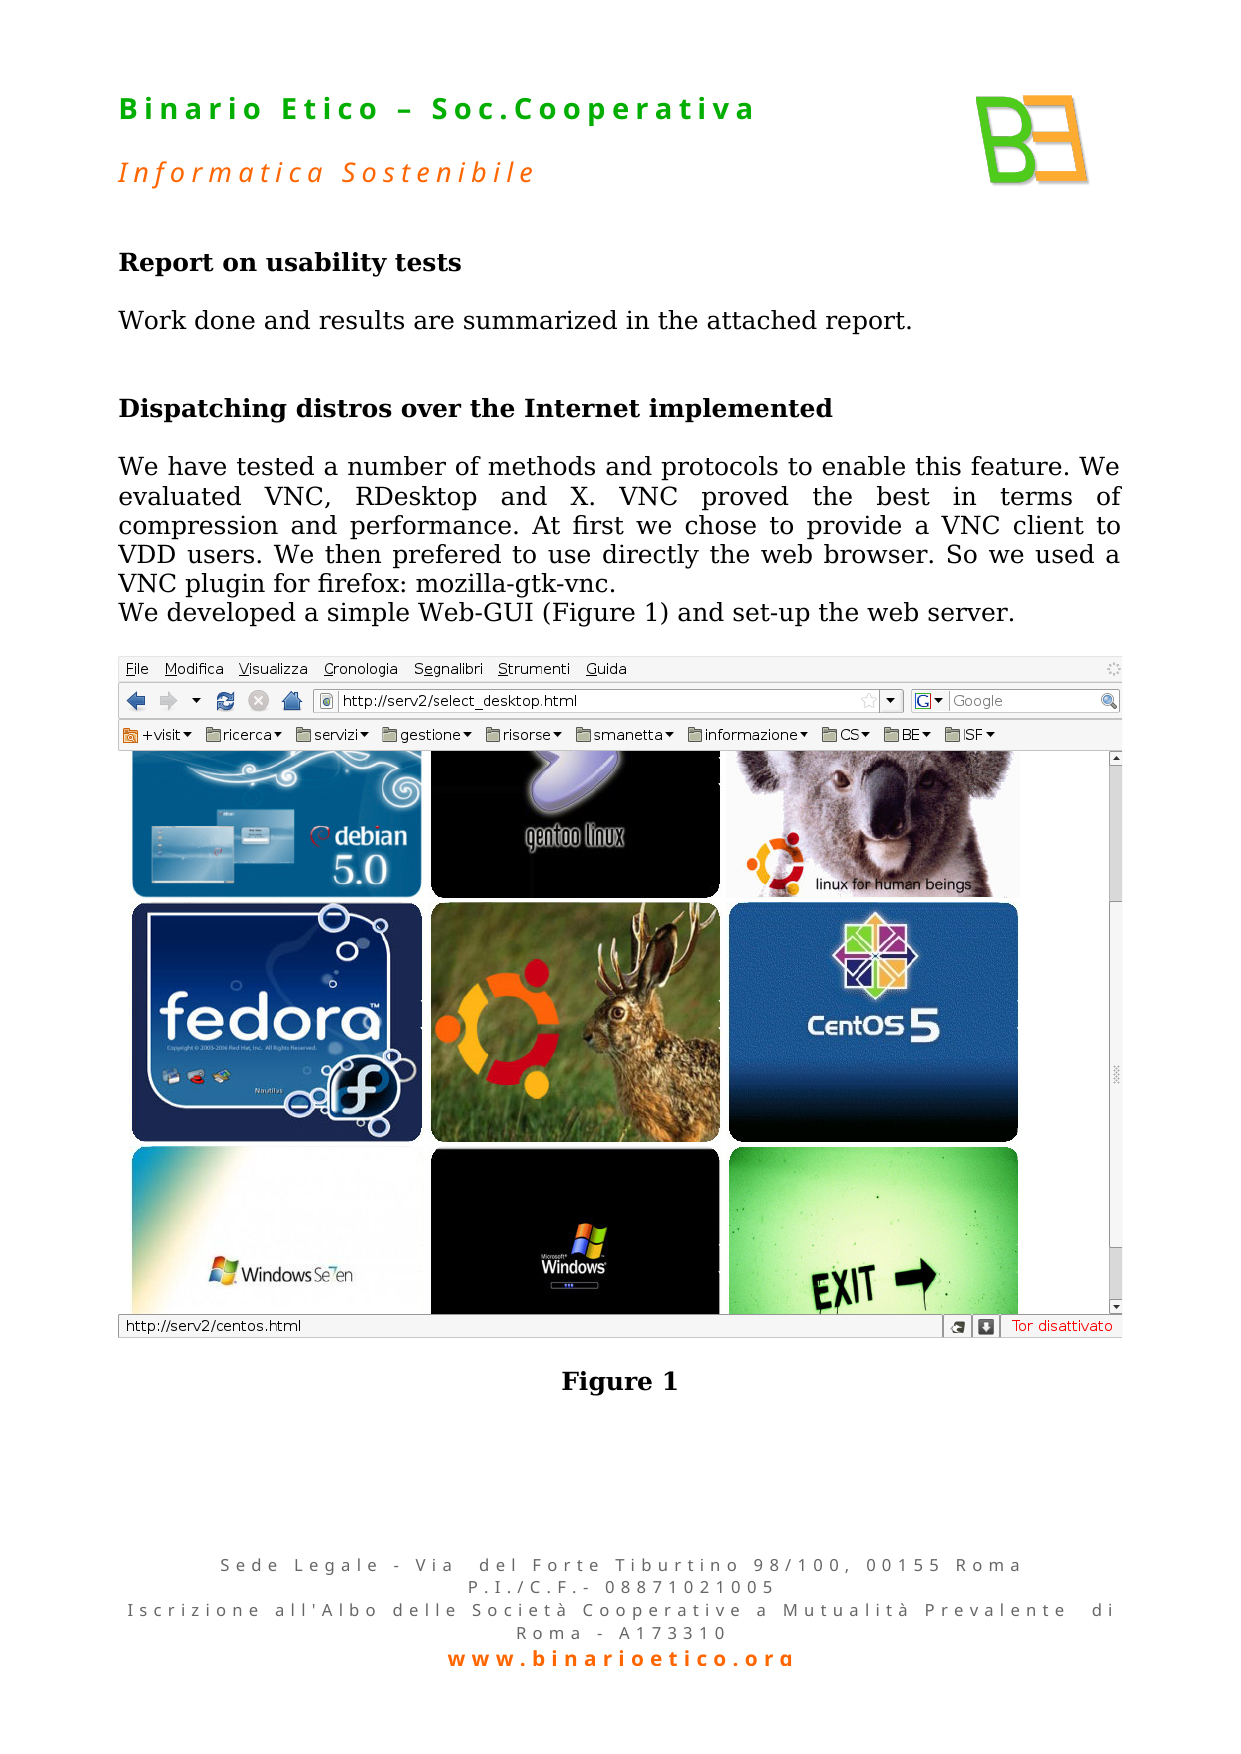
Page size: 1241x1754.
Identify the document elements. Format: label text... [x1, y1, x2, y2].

picture [976, 95, 1091, 187]
text Work done and results are summarized in the attached report. [118, 307, 1122, 336]
text Report on usability tests [118, 248, 1122, 277]
text Dispatching distros over the Internet implemented [118, 394, 1122, 423]
text We have tested a number of methods and protocols to enable this feature. We evaluated VNC, RDesktop and X. VNC proved the best in terms of compression and performance. At first we chose to provide a VNC client to VDD users. We then prefered to use directly the web browser. So we used a VNC plugin for firefox: mozilla-gtk-vnc. [118, 453, 1122, 598]
picture [118, 656, 1123, 1338]
text Figure 1 [118, 1367, 1122, 1396]
text We developed a simple Web-GUI (Figure 1) and set-up the web server. [118, 598, 1122, 628]
